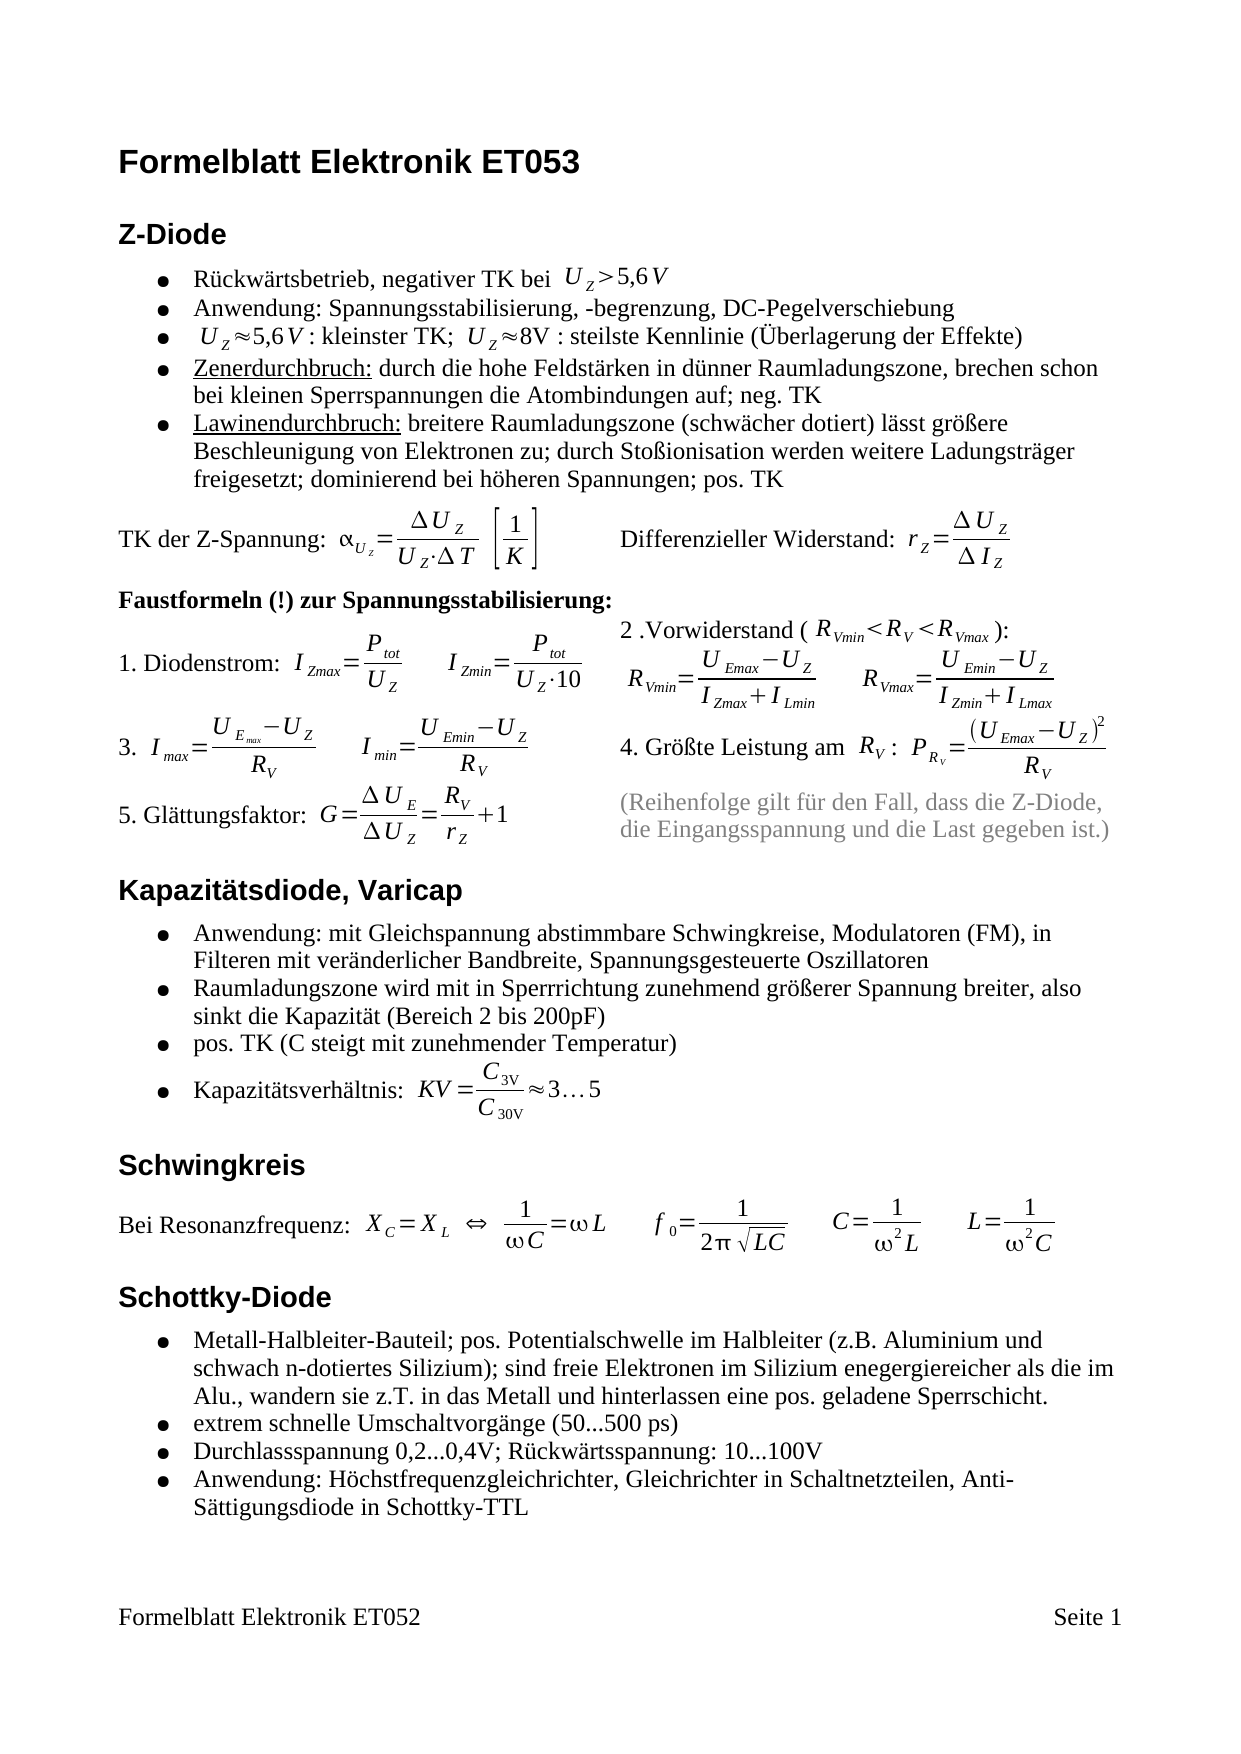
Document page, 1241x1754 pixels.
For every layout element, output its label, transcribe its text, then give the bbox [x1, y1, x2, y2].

subtitle Z-Diode [118, 218, 1122, 251]
table_cell Differenzieller Widerstand: [620, 506, 1122, 573]
table_cell 4. Größte Leistung am : [620, 712, 1122, 782]
table_cell TK der Z-Spannung: [118, 506, 620, 573]
table_cell (Reihenfolge gilt für den Fall, dass die Z-Diode, die Eingangsspannung und die Last gegeben ist.) [620, 782, 1122, 848]
list Raumladungszone wird mit in Sperrrichtung zunehmend größerer Spannung breiter, also sinkt die Kapazität (Bereich 2 bis 200pF) [156, 974, 1122, 1029]
list Durchlassspannung 0,2...0,4V; Rückwärtsspannung: 10...100V [156, 1437, 1122, 1465]
list Anwendung: Höchstfrequenzgleichrichter, Gleichrichter in Schaltnetzteilen, Anti-Sättigungsdiode in Schottky-TTL [156, 1465, 1122, 1520]
subtitle Formelblatt Elektronik ET053 [118, 143, 1122, 181]
table_cell 1. Diodenstrom: [118, 614, 620, 712]
subtitle Kapazitätsdiode, Varicap [118, 873, 1122, 906]
table_cell 5. Glättungsfaktor: [118, 782, 620, 848]
table_cell 3. [118, 712, 620, 782]
table_cell 2 .Vorwiderstand (): [620, 614, 1122, 712]
subtitle Schottky-Diode [118, 1281, 1122, 1314]
list extrem schnelle Umschaltvorgänge (50...500 ps) [156, 1409, 1122, 1437]
table_header Rückwärtsbetrieb, negativer TK bei Anwendung: Spannungsstabilisierung, -begrenzung, DC-Pegelverschiebung : kleinster TK; : steilste Kennlinie (Überlagerung der Effekte) Zenerdurchbruch: durch die hohe Feldstärken in dünner Raumladungszone, brechen schon bei kleinen Sperrspannungen die Atombindungen auf; neg. TK Lawinendurchbruch: breitere Raumladungszone (schwächer dotiert) lässt größere Beschleunigung von Elektronen zu; durch Stoßionisation werden weitere Ladungsträger freigesetzt; dominierend bei höheren Spannungen; pos. TK [118, 263, 1122, 506]
list Anwendung: mit Gleichspannung abstimmbare Schwingkreise, Modulatoren (FM), in Filteren mit veränderlicher Bandbreite, Spannungsgesteuerte Oszillatoren [156, 919, 1122, 974]
table_cell Faustformeln (!) zur Spannungsstabilisierung: [118, 573, 1122, 614]
list Metall-Halbleiter-Bauteil; pos. Potentialschwelle im Halbleiter (z.B. Aluminium und schwach n-dotiertes Silizium); sind freie Elektronen im Silizium enegergiereicher als die im Alu., wandern sie z.T. in das Metall und hinterlassen eine pos. geladene Sperrschicht. [156, 1326, 1122, 1409]
list Kapazitätsverhältnis: [156, 1057, 1122, 1124]
subtitle Schwingkreis [118, 1149, 1122, 1181]
text Bei Resonanzfrequenz: [118, 1194, 1122, 1256]
list pos. TK (C steigt mit zunehmender Temperatur) [156, 1029, 1122, 1057]
